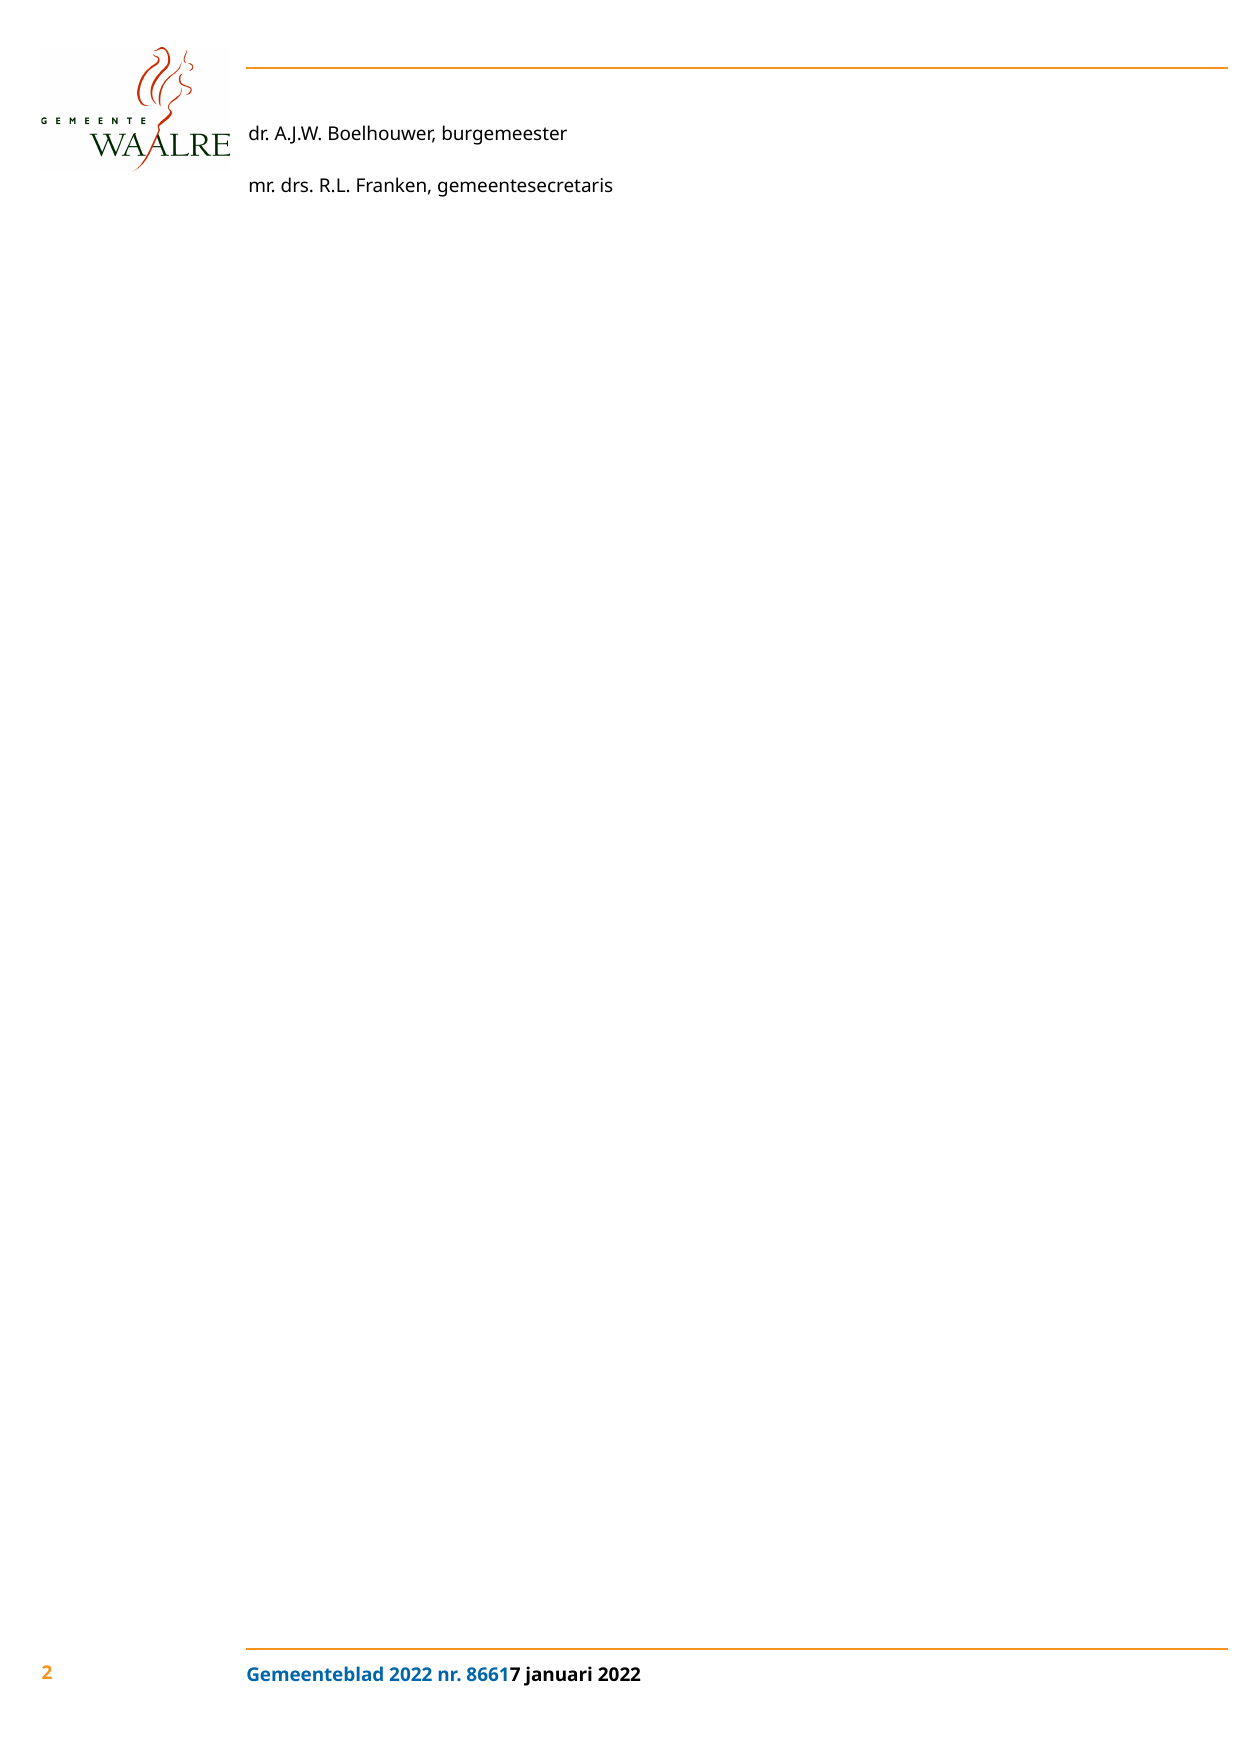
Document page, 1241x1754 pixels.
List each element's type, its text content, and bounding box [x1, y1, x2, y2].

text mr. drs. R.L. Franken, gemeentesecretaris [248, 172, 1152, 198]
picture [41, 47, 231, 172]
text dr. A.J.W. Boelhouwer, burgemeester [248, 121, 1152, 146]
